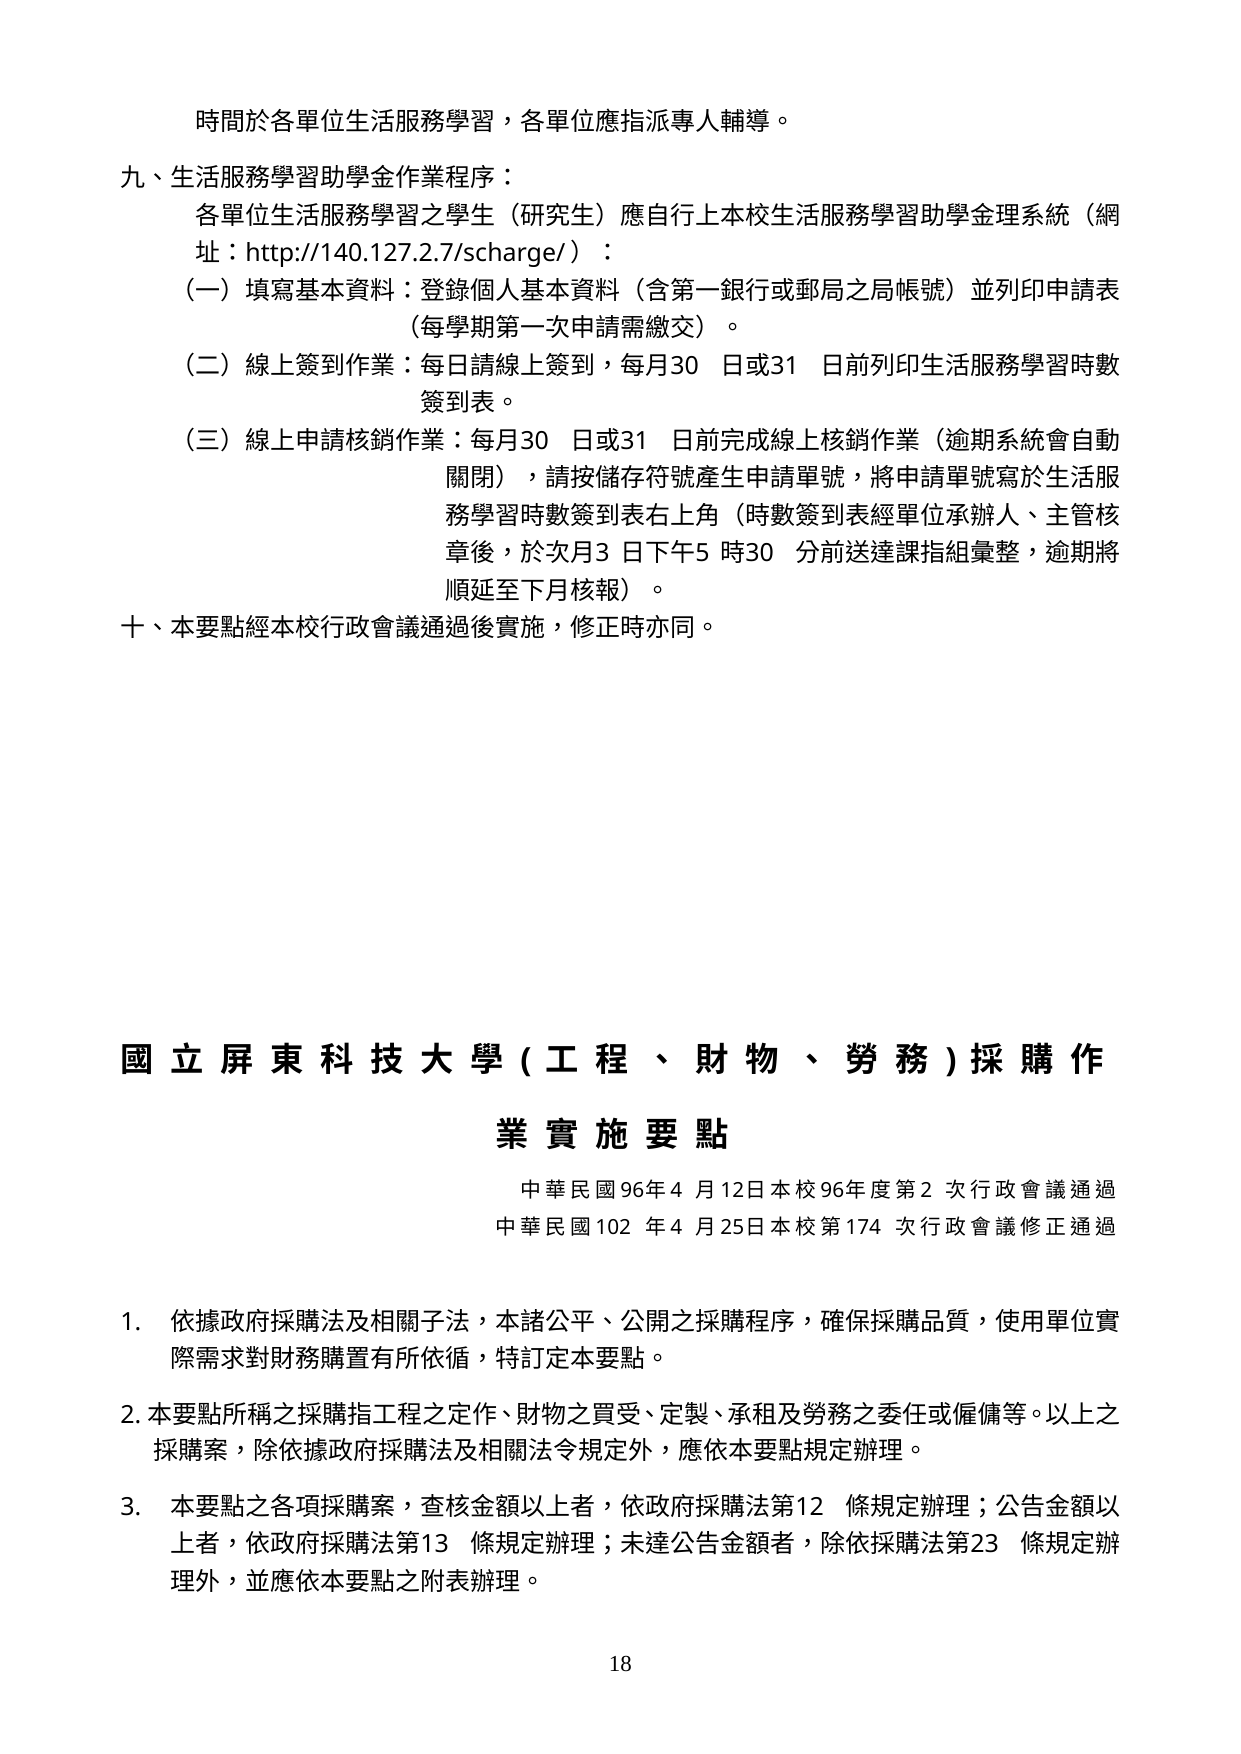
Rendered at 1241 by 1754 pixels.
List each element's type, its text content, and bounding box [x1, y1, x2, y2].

text 時間於各單位生活服務學習，各單位應指派專人輔導。 [176, 101, 1120, 138]
text 中華民國102年4月25日本校第174次行政會議修正通過 [120, 1207, 1120, 1244]
text 中華民國96年4月12日本校96年度第2次行政會議通過 [120, 1169, 1120, 1207]
text 2. 本要點所稱之採購指工程之定作、財物之買受、定製、承租及勞務之委任或僱傭等。以上之採購案，除依據政府採購法及相關法令規定外，應依本要點規定辦理。 [120, 1394, 1120, 1467]
text （一）填寫基本資料：登錄個人基本資料（含第一銀行或郵局之局帳號）並列印申請表（每學期第一次申請需繳交）。 [157, 269, 1120, 344]
text 十、本要點經本校行政會議通過後實施，修正時亦同。 [120, 607, 1120, 644]
text 1. 依據政府採購法及相關子法，本諸公平、公開之採購程序，確保採購品質，使用單位實際需求對財務購置有所依循，特訂定本要點。 [120, 1301, 1120, 1376]
text 九、生活服務學習助學金作業程序： [120, 157, 1120, 194]
text 各單位生活服務學習之學生（研究生）應自行上本校生活服務學習助學金理系統（網址：http://140.127.2.7/scharge/）： [176, 194, 1120, 269]
text （三）線上申請核銷作業：每月30日或31日前完成線上核銷作業（逾期系統會自動關閉），請按儲存符號產生申請單號，將申請單號寫於生活服務學習時數簽到表右上角（時數簽到表經單位承辦人、主管核章後，於次月3日下午5時30分前送達課指組彙整，逾期將順延至下月核報）。 [157, 419, 1120, 607]
text 3. 本要點之各項採購案，查核金額以上者，依政府採購法第12條規定辦理；公告金額以上者，依政府採購法第13條規定辦理；未達公告金額者，除依採購法第23條規定辦理外，並應依本要點之附表辦理。 [120, 1486, 1120, 1598]
text 國立屏東科技大學(工程、財物、勞務)採購作業實施要點 [120, 1019, 1120, 1169]
text （二）線上簽到作業：每日請線上簽到，每月30日或31日前列印生活服務學習時數簽到表。 [158, 344, 1120, 419]
